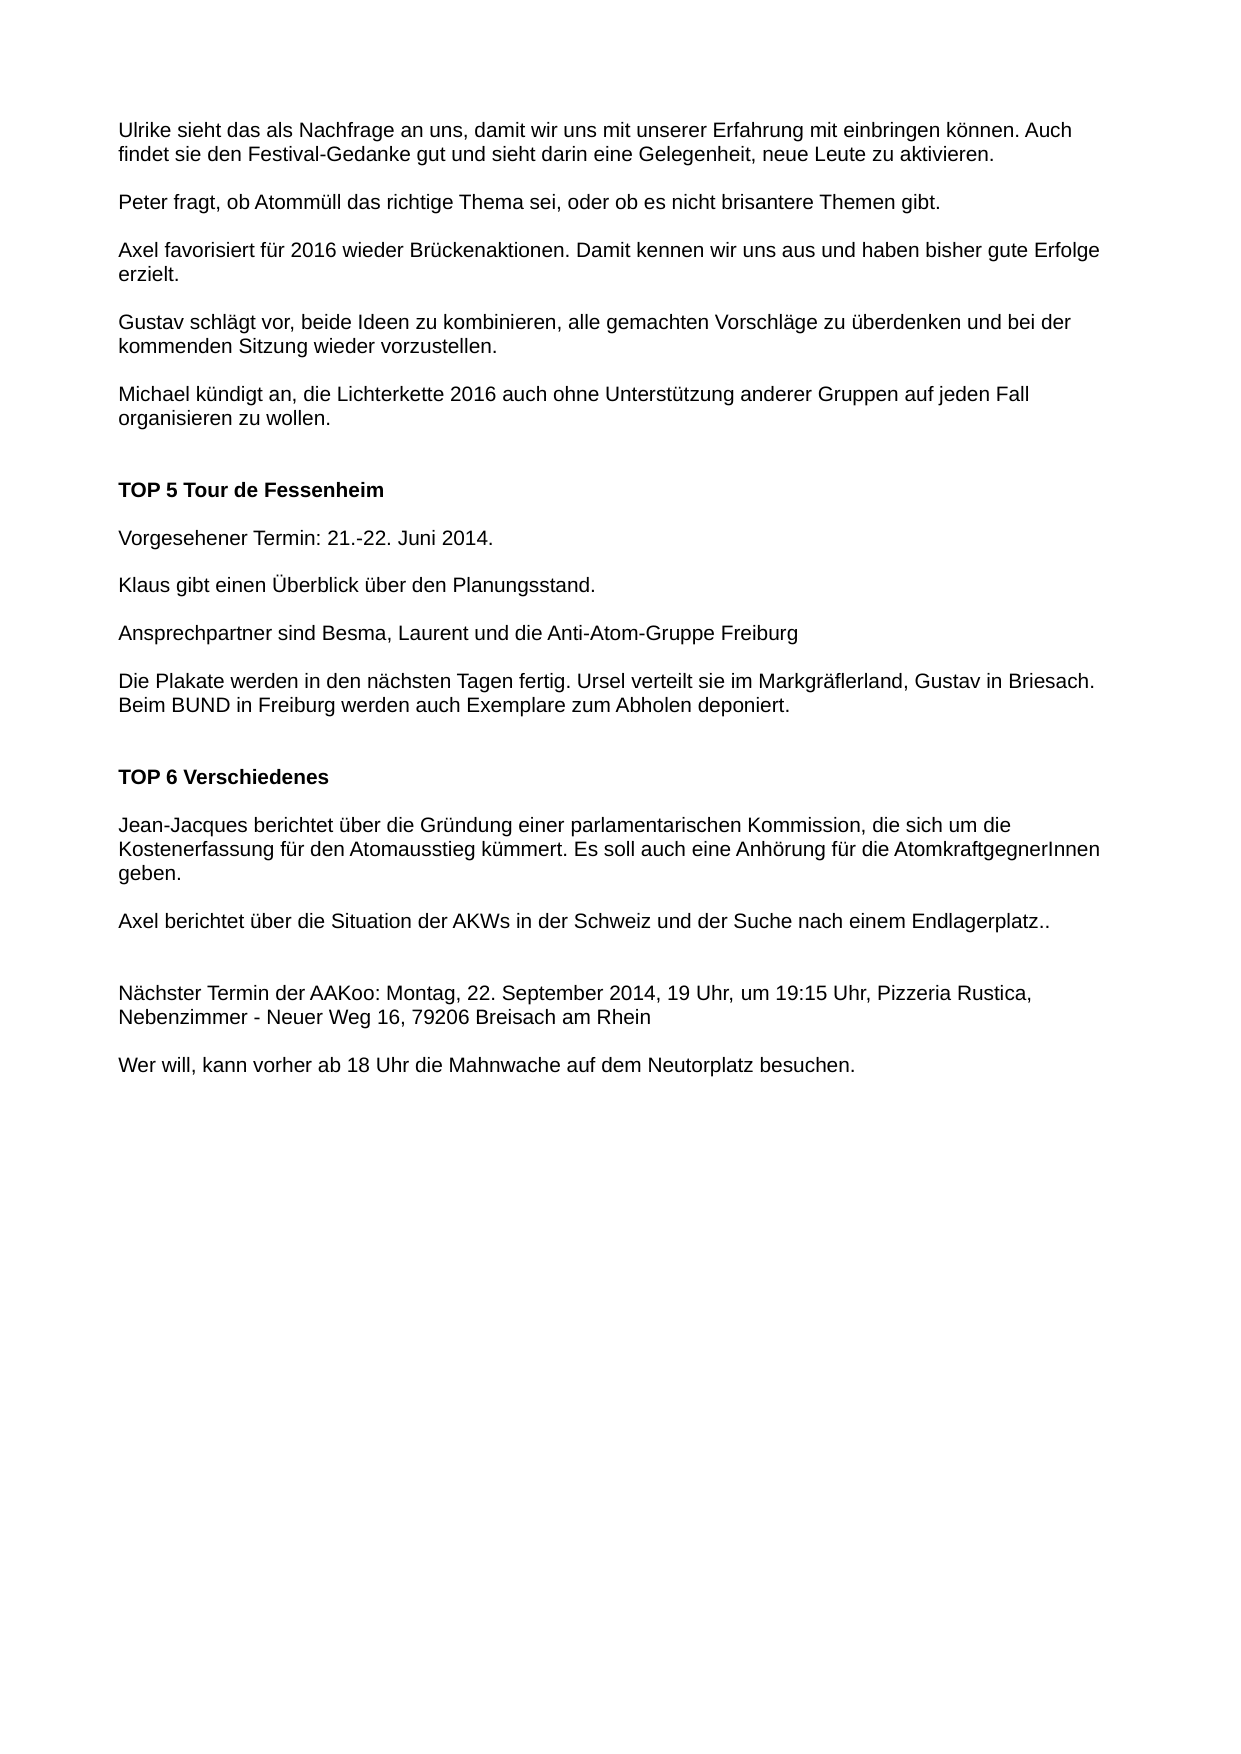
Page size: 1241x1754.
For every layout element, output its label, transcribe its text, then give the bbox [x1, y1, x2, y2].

text TOP 5 Tour de Fessenheim [118, 477, 1122, 501]
text Die Plakate werden in den nächsten Tagen fertig. Ursel verteilt sie im Markgräflerland, Gustav in Briesach. Beim BUND in Freiburg werden auch Exemplare zum Abholen deponiert. [118, 669, 1122, 717]
text Wer will, kann vorher ab 18 Uhr die Mahnwache auf dem Neutorplatz besuchen. [118, 1052, 1122, 1076]
text Ansprechpartner sind Besma, Laurent und die Anti-Atom-Gruppe Freiburg [118, 621, 1122, 645]
text Nächster Termin der AAKoo: Montag, 22. September 2014, 19 Uhr, um 19:15 Uhr, Pizzeria Rustica, Nebenzimmer - Neuer Weg 16, 79206 Breisach am Rhein [118, 981, 1122, 1028]
text Michael kündigt an, die Lichterkette 2016 auch ohne Unterstützung anderer Gruppen auf jeden Fall organisieren zu wollen. [118, 382, 1122, 429]
text Axel berichtet über die Situation der AKWs in der Schweiz und der Suche nach einem Endlagerplatz.. [118, 909, 1122, 933]
text Gustav schlägt vor, beide Ideen zu kombinieren, alle gemachten Vorschläge zu überdenken und bei der kommenden Sitzung wieder vorzustellen. [118, 310, 1122, 358]
text Axel favorisiert für 2016 wieder Brückenaktionen. Damit kennen wir uns aus und haben bisher gute Erfolge erzielt. [118, 238, 1122, 286]
text Klaus gibt einen Überblick über den Planungsstand. [118, 573, 1122, 597]
text Ulrike sieht das als Nachfrage an uns, damit wir uns mit unserer Erfahrung mit einbringen können. Auch findet sie den Festival-Gedanke gut und sieht darin eine Gelegenheit, neue Leute zu aktivieren. [118, 118, 1122, 166]
text Peter fragt, ob Atommüll das richtige Thema sei, oder ob es nicht brisantere Themen gibt. [118, 190, 1122, 214]
text Vorgesehener Termin: 21.-22. Juni 2014. [118, 525, 1122, 549]
text Jean-Jacques berichtet über die Gründung einer parlamentarischen Kommission, die sich um die Kostenerfassung für den Atomausstieg kümmert. Es soll auch eine Anhörung für die AtomkraftgegnerInnen geben. [118, 813, 1122, 885]
text TOP 6 Verschiedenes [118, 765, 1122, 789]
